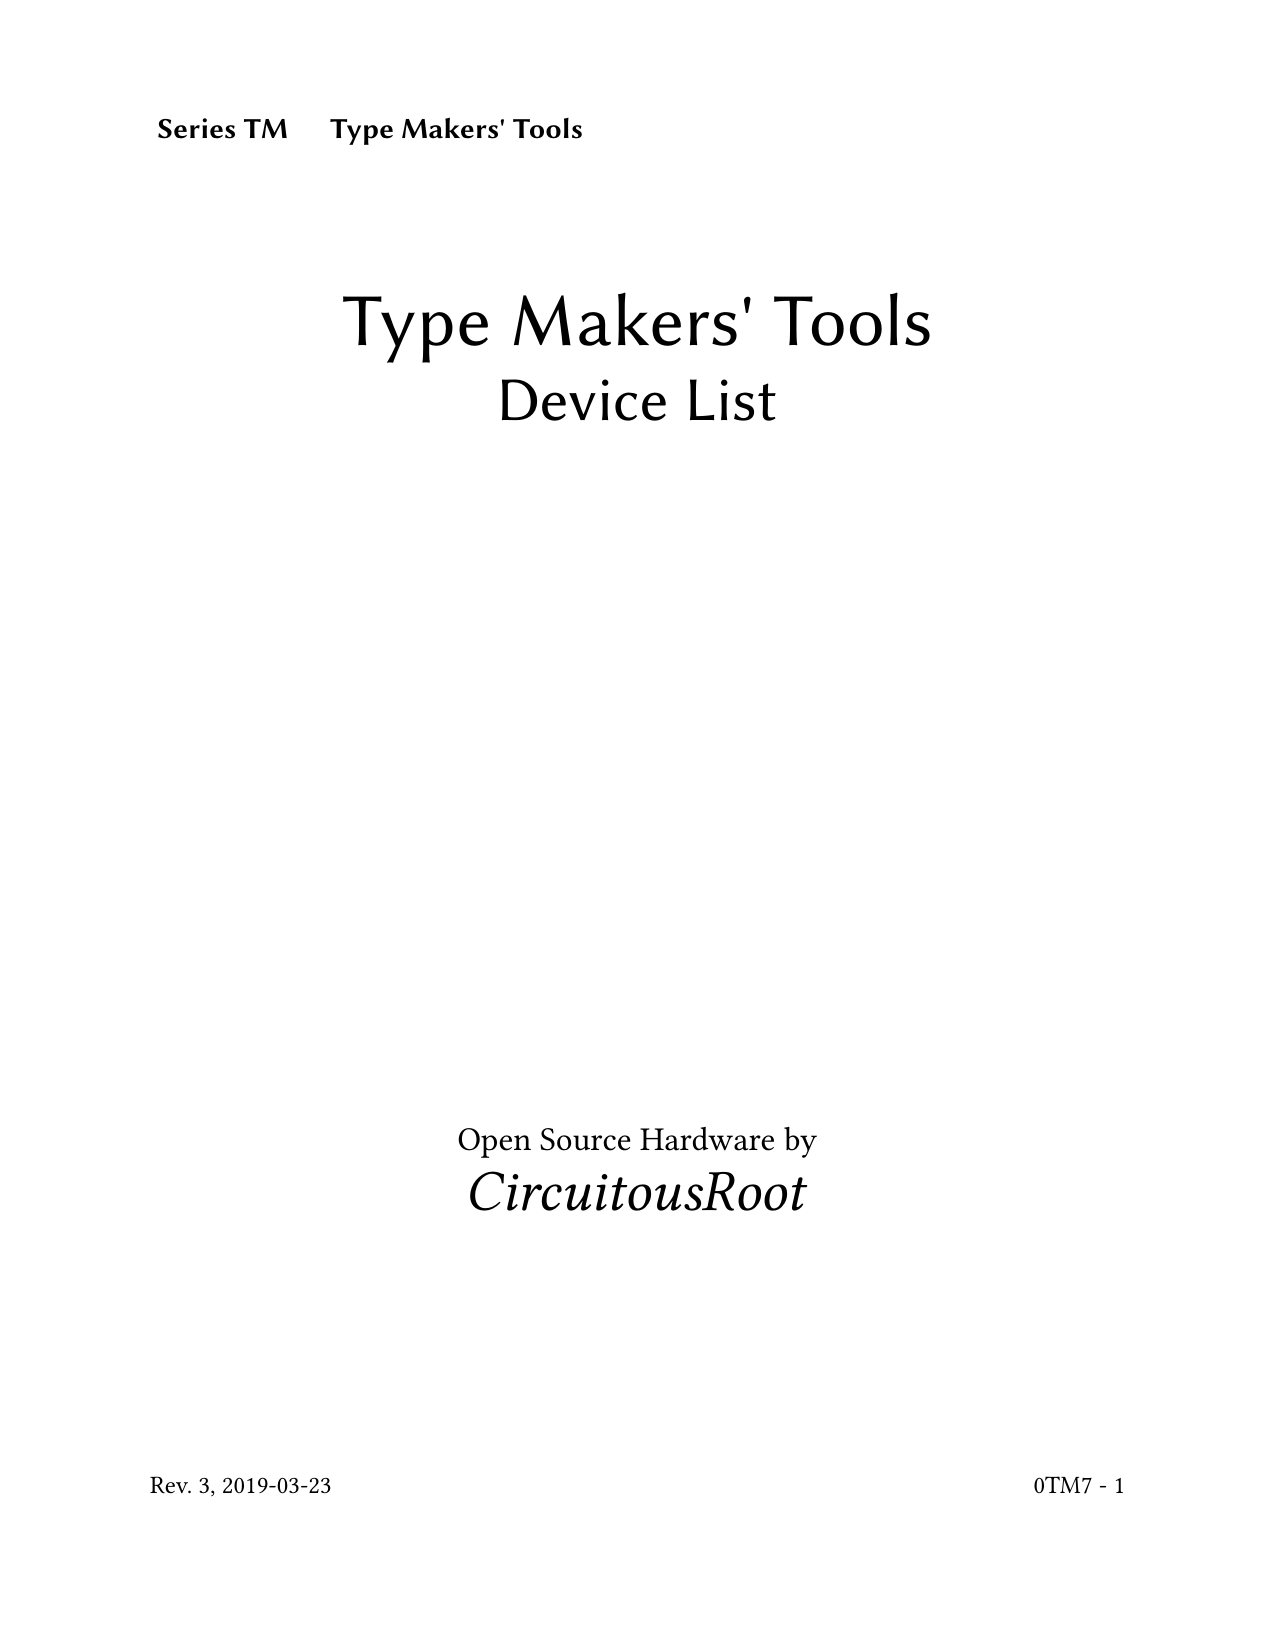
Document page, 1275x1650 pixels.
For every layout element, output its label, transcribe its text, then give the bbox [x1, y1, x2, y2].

title Series TM Type Makers' Tools [150, 112, 1125, 146]
subtitle Device List [150, 364, 1125, 435]
title CircuitousRoot [150, 1158, 1125, 1225]
title Type Makers' Tools [150, 279, 1125, 364]
title Open Source Hardware by [150, 1120, 1125, 1158]
